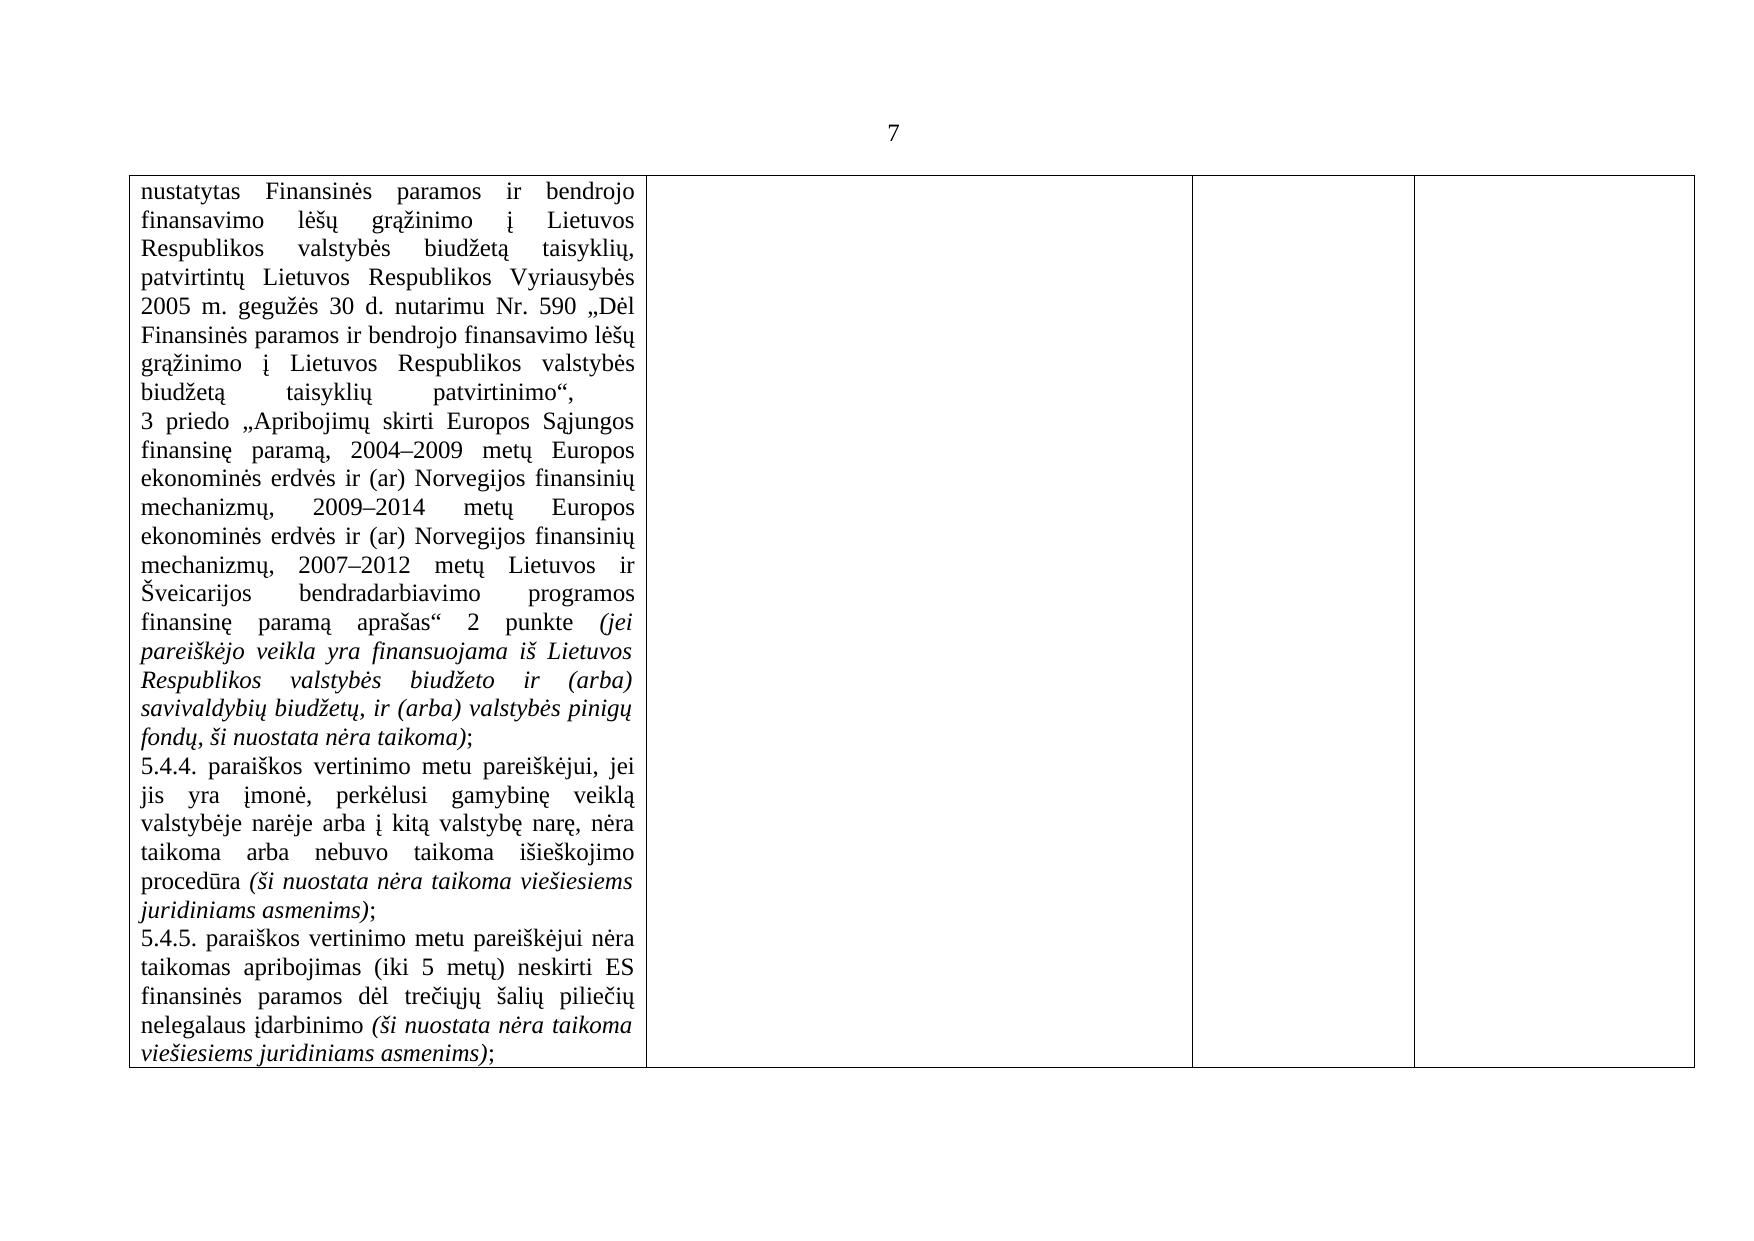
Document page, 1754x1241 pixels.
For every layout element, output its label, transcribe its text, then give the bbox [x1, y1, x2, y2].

table_cell nustatytas Finansinės paramos ir bendrojo finansavimo lėšų grąžinimo į Lietuvos Respublikos valstybės biudžetą taisyklių, patvirtintų Lietuvos Respublikos Vyriausybės 2005 m. gegužės 30 d. nutarimu Nr. 590 „Dėl Finansinės paramos ir bendrojo finansavimo lėšų grąžinimo į Lietuvos Respublikos valstybės biudžetą taisyklių patvirtinimo“, 3 priedo „Apribojimų skirti Europos Sąjungos finansinę paramą, 2004–2009 metų Europos ekonominės erdvės ir (ar) Norvegijos finansinių mechanizmų, 2009–2014 metų Europos ekonominės erdvės ir (ar) Norvegijos finansinių mechanizmų, 2007–2012 metų Lietuvos ir Šveicarijos bendradarbiavimo programos finansinę paramą aprašas“ 2 punkte (jei pareiškėjo veikla yra finansuojama iš Lietuvos Respublikos valstybės biudžeto ir (arba) savivaldybių biudžetų, ir (arba) valstybės pinigų fondų, ši nuostata nėra taikoma); 5.4.4. paraiškos vertinimo metu pareiškėjui, jei jis yra įmonė, perkėlusi gamybinę veiklą valstybėje narėje arba į kitą valstybę narę, nėra taikoma arba nebuvo taikoma išieškojimo procedūra (ši nuostata nėra taikoma viešiesiems juridiniams asmenims); 5.4.5. paraiškos vertinimo metu pareiškėjui nėra taikomas apribojimas (iki 5 metų) neskirti ES finansinės paramos dėl trečiųjų šalių piliečių nelegalaus įdarbinimo (ši nuostata nėra taikoma viešiesiems juridiniams asmenims); [130, 176, 646, 1067]
table_cell [1415, 176, 1694, 1067]
table_cell [647, 176, 1192, 1067]
table_cell [1193, 176, 1414, 1067]
